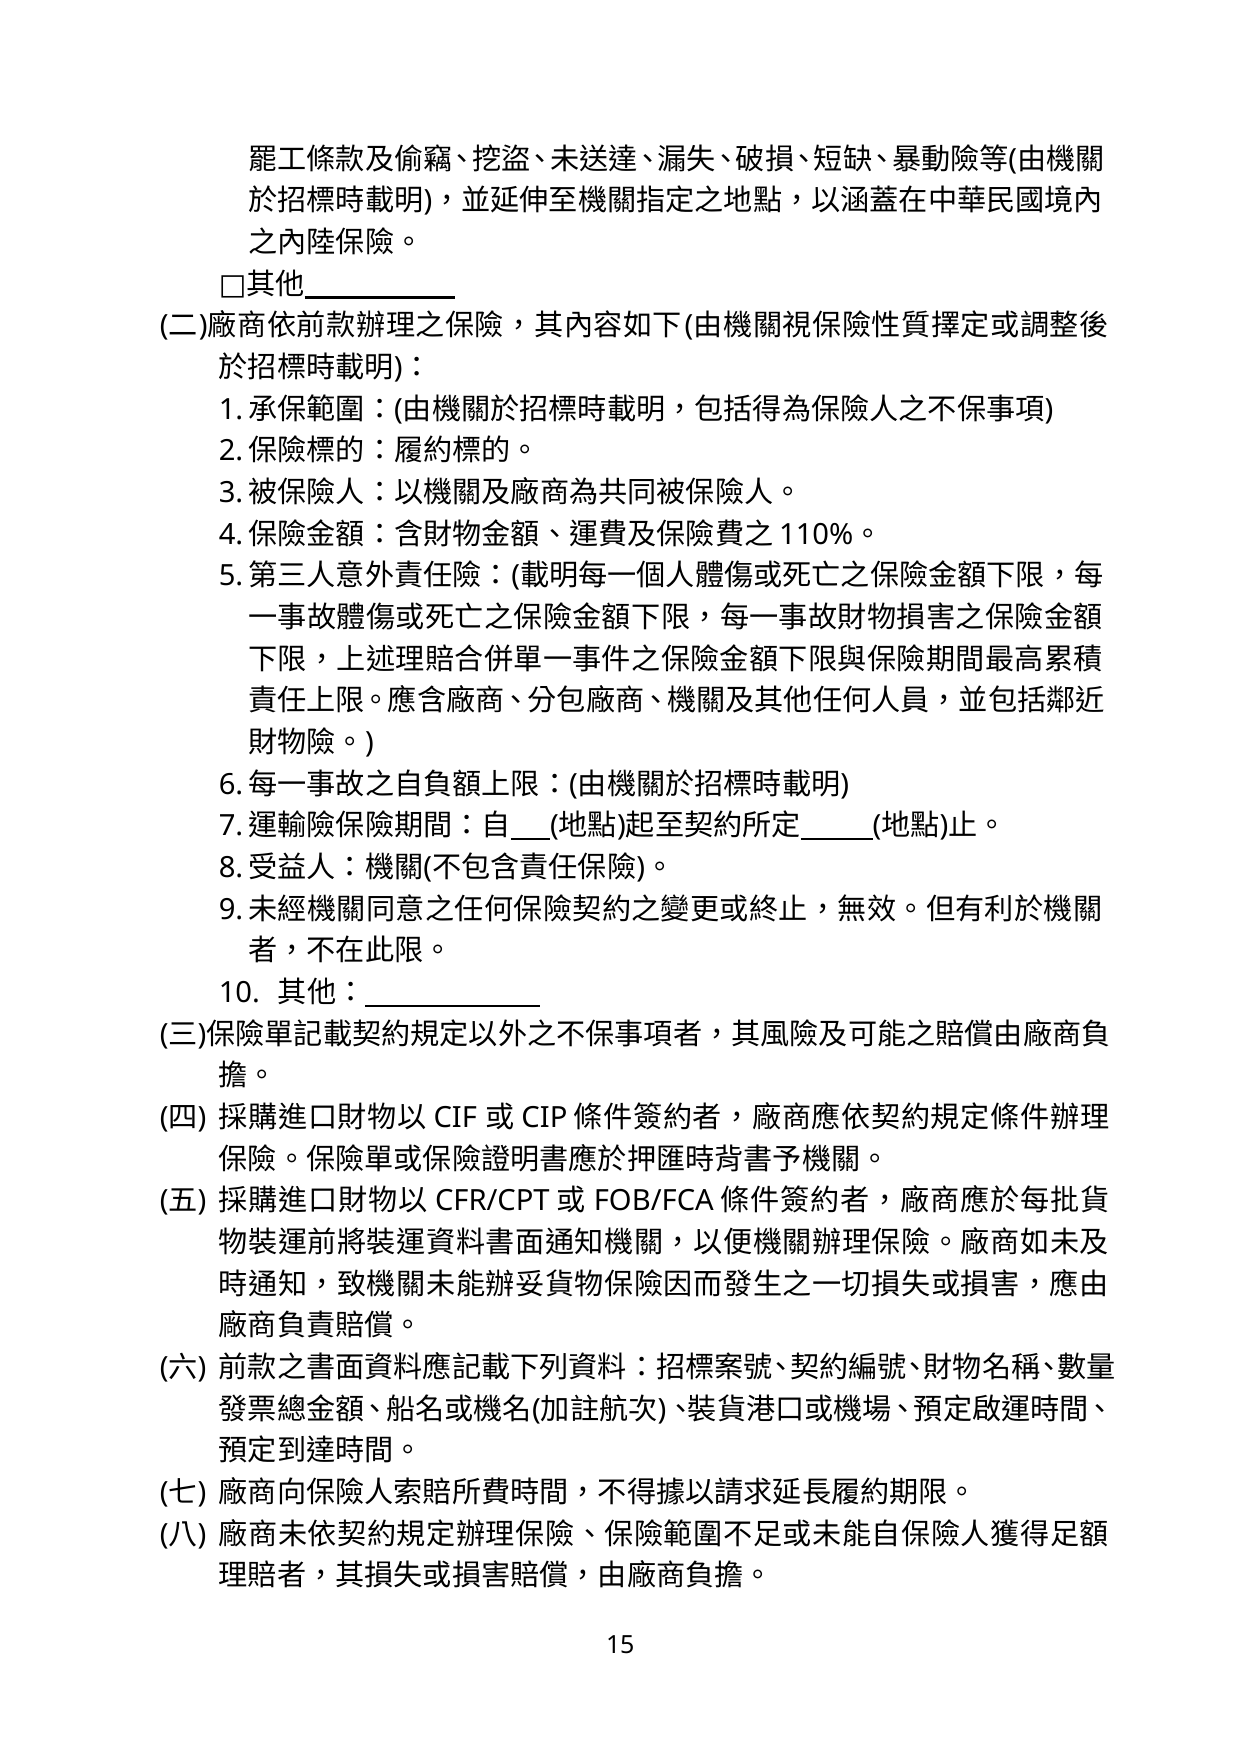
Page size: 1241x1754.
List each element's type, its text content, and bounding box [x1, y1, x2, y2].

text 3. 被保險人：以機關及廠商為共同被保險人。 [218, 469, 1104, 511]
text (七) 廠商向保險人索賠所費時間，不得據以請求延長履約期限。 [159, 1469, 1110, 1511]
text 1. 承保範圍：(由機關於招標時載明，包括得為保險人之不保事項) [218, 386, 1104, 427]
text 罷工條款及偷竊、挖盜、未送達、漏失、破損、短缺、暴動險等(由機關於招標時載明)，並延伸至機關指定之地點，以涵蓋在中華民國境內之內陸保險。 [218, 136, 1104, 261]
text 8. 受益人：機關(不包含責任保險)。 [218, 844, 1104, 886]
text 4. 保險金額：含財物金額、運費及保險費之110%。 [218, 511, 1104, 552]
text (三)保險單記載契約規定以外之不保事項者，其風險及可能之賠償由廠商負擔。 [159, 1011, 1110, 1094]
text (八) 廠商未依契約規定辦理保險、保險範圍不足或未能自保險人獲得足額理賠者，其損失或損害賠償，由廠商負擔。 [159, 1511, 1110, 1594]
text 7. 運輸險保險期間：自 (地點)起至契約所定 (地點)止。 [218, 802, 1104, 844]
text 10. 其他： [218, 969, 1104, 1011]
text 5. 第三人意外責任險：(載明每一個人體傷或死亡之保險金額下限，每一事故體傷或死亡之保險金額下限，每一事故財物損害之保險金額下限，上述理賠合併單一事件之保險金額下限與保險期間最高累積責任上限。應含廠商、分包廠商、機關及其他任何人員，並包括鄰近財物險。) [218, 552, 1104, 761]
text (四) 採購進口財物以CIF 或CIP條件簽約者，廠商應依契約規定條件辦理保險。保險單或保險證明書應於押匯時背書予機關。 [159, 1094, 1110, 1177]
text 2. 保險標的：履約標的。 [218, 427, 1104, 469]
text (五) 採購進口財物以CFR/CPT或 FOB/FCA條件簽約者，廠商應於每批貨物裝運前將裝運資料書面通知機關，以便機關辦理保險。廠商如未及時通知，致機關未能辦妥貨物保險因而發生之一切損失或損害，應由廠商負責賠償。 [159, 1177, 1110, 1344]
text 6. 每一事故之自負額上限：(由機關於招標時載明) [218, 761, 1104, 802]
text (六) 前款之書面資料應記載下列資料：招標案號、契約編號、財物名稱、數量、發票總金額、船名或機名(加註航次)、裝貨港口或機場、預定啟運時間、預定到達時間。 [159, 1344, 1110, 1469]
text □其他 [218, 261, 1104, 302]
text 9. 未經機關同意之任何保險契約之變更或終止，無效。但有利於機關者，不在此限。 [218, 886, 1104, 969]
text (二)廠商依前款辦理之保險，其內容如下(由機關視保險性質擇定或調整後於招標時載明)： [159, 302, 1110, 386]
